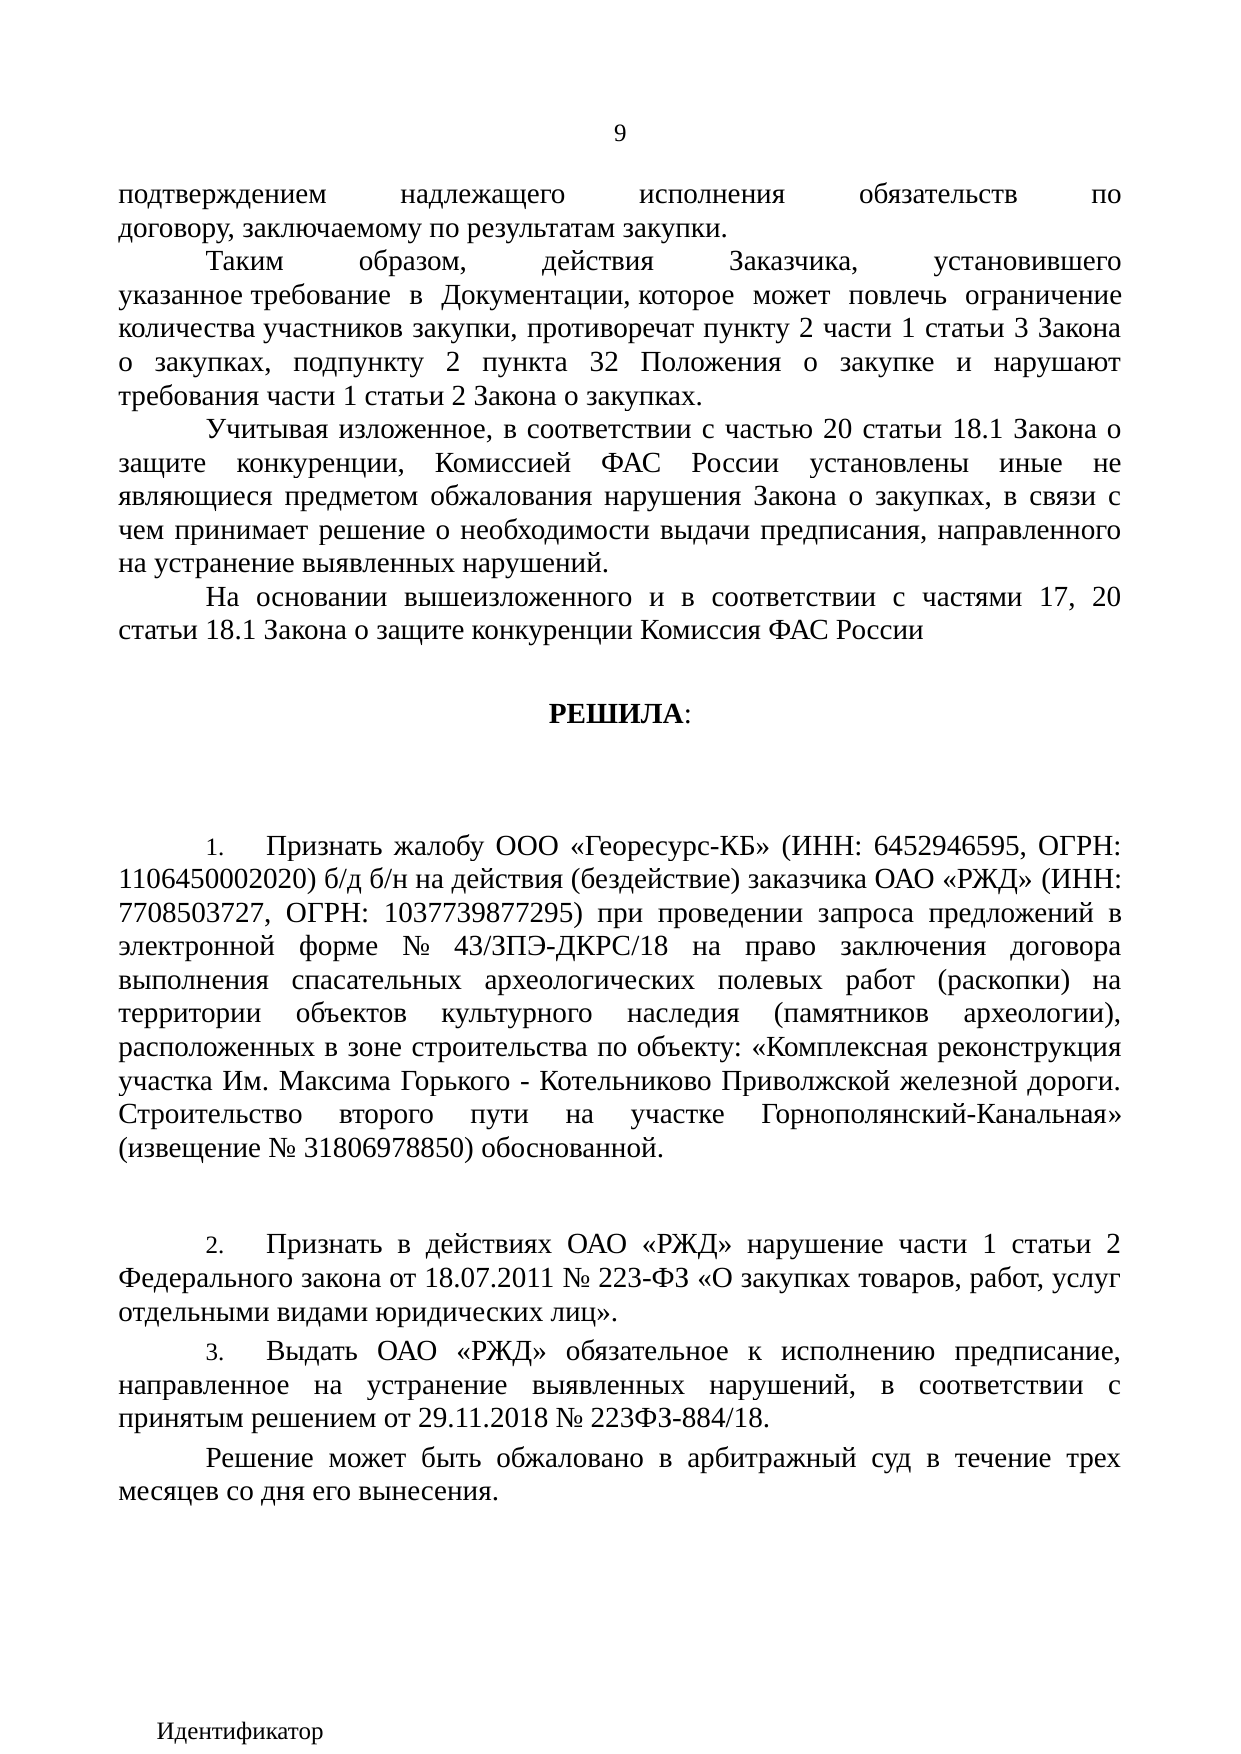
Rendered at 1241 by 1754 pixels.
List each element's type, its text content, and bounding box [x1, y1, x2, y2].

text На основании вышеизложенного и в соответствии с частями 17, 20 статьи 18.1 Закона о защите конкуренции Комиссия ФАС России [118, 579, 1122, 646]
list Выдать ОАО «РЖД» обязательное к исполнению предписание, направленное на устранение выявленных нарушений, в соответствии с принятым решением от 29.11.2018 № 223ФЗ-884/18. [118, 1333, 1122, 1434]
text Учитывая изложенное, в соответствии с частью 20 статьи 18.1 Закона о защите конкуренции, Комиссией ФАС России установлены иные не являющиеся предметом обжалования нарушения Закона о закупках, в связи с чем принимает решение о необходимости выдачи предписания, направленного на устранение выявленных нарушений. [118, 411, 1122, 579]
list Признать в действиях ОАО «РЖД» нарушение части 1 статьи 2 Федерального закона от 18.07.2011 № 223-ФЗ «О закупках товаров, работ, услуг отдельными видами юридических лиц». [118, 1227, 1122, 1327]
text Решение может быть обжаловано в арбитражный суд в течение трех месяцев со дня его вынесения. [118, 1440, 1122, 1507]
text Таким образом, действия Заказчика, установившего указанное требование в Документации, которое может повлечь ограничение количества участников закупки, противоречат пункту 2 части 1 статьи 3 Закона о закупках, подпункту 2 пункта 32 Положения о закупке и нарушают требования части 1 статьи 2 Закона о закупках. [118, 243, 1122, 411]
text РЕШИЛА: [118, 696, 1122, 730]
text подтверждением надлежащего исполнения обязательств по договору, заключаемому по результатам закупки. [118, 176, 1122, 243]
list Признать жалобу ООО «Георесурс-КБ» (ИНН: 6452946595, ОГРН: 1106450002020) б/д б/н на действия (бездействие) заказчика ОАО «РЖД» (ИНН: 7708503727, ОГРН: 1037739877295) при проведении запроса предложений в электронной форме № 43/ЗПЭ-ДКРС/18 на право заключения договора выполнения спасательных археологических полевых работ (раскопки) на территории объектов культурного наследия (памятников археологии), расположенных в зоне строительства по объекту: «Комплексная реконструкция участка Им. Максима Горького - Котельниково Приволжской железной дороги. Строительство второго пути на участке Горнополянский-Канальная» (извещение № 31806978850) обоснованной. [118, 828, 1122, 1163]
